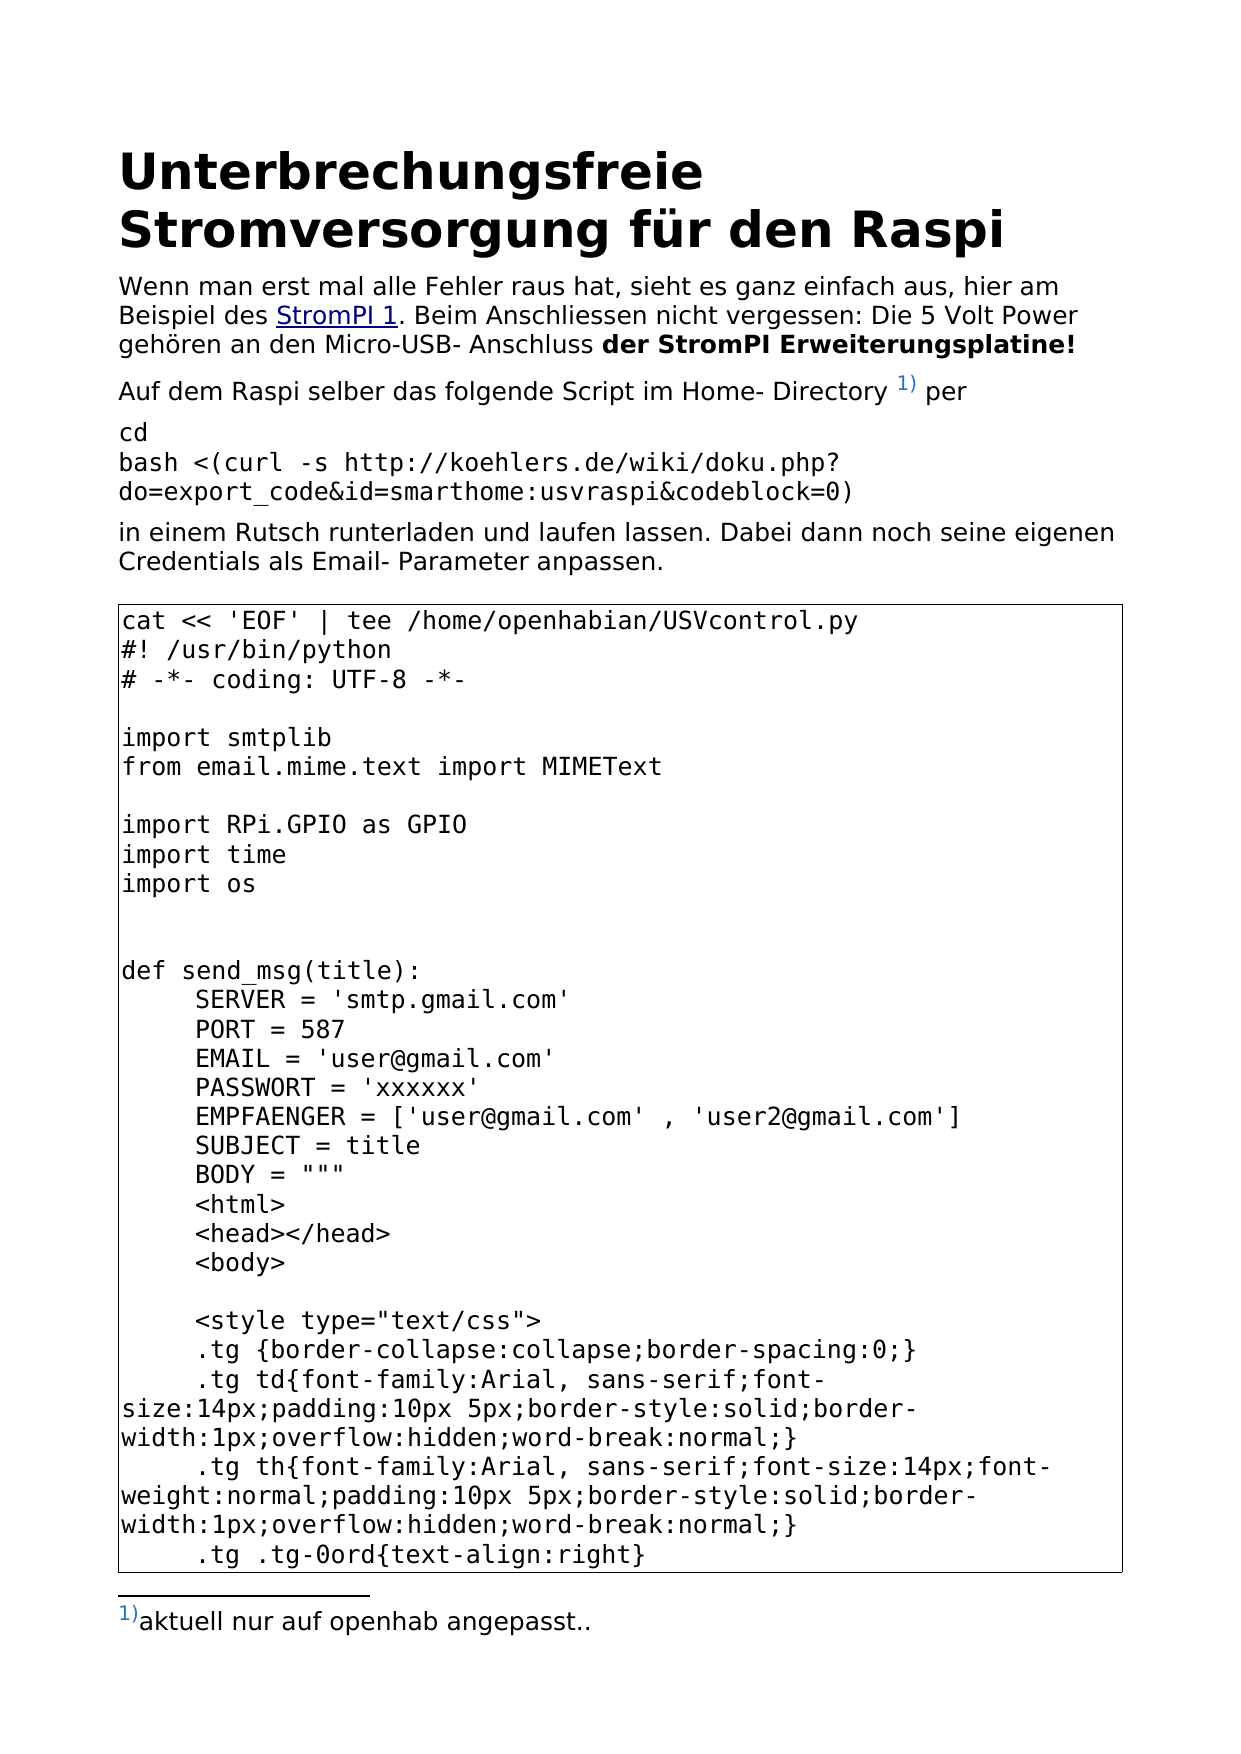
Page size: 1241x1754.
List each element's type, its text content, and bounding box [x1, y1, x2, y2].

text in einem Rutsch runterladen und laufen lassen. Dabei dann noch seine eigenen Credentials als Email- Parameter anpassen. [118, 518, 1122, 576]
text cd bash <(curl -s http://koehlers.de/wiki/doku.php?do=export_code&id=smarthome:usvraspi&codeblock=0) [118, 419, 1122, 506]
text Auf dem Raspi selber das folgende Script im Home- Directory per [118, 372, 1122, 406]
subtitle Unterbrechungsfreie Stromversorgung für den Raspi [118, 143, 1122, 259]
text Wenn man erst mal alle Fehler raus hat, sieht es ganz einfach aus, hier am Beispiel des StromPI 1. Beim Anschliessen nicht vergessen: Die 5 Volt Power gehören an den Micro-USB- Anschluss der StromPI Erweiterungsplatine! [118, 272, 1122, 359]
text aktuell nur auf openhab angepasst.. [118, 1602, 1122, 1636]
table_header cat << 'EOF' | tee /home/openhabian/USVcontrol.py #! /usr/bin/python # -*- coding: UTF-8 -*- import smtplib from email.mime.text import MIMEText import RPi.GPIO as GPIO import time import os def send_msg(title): SERVER = 'smtp.gmail.com' PORT = 587 EMAIL = 'user@gmail.com' PASSWORT = 'xxxxxx' EMPFAENGER = ['user@gmail.com' , 'user2@gmail.com'] SUBJECT = title BODY = """ <html> <head></head> <body> <style type="text/css"> .tg {border-collapse:collapse;border-spacing:0;} .tg td{font-family:Arial, sans-serif;font-size:14px;padding:10px 5px;border-style:solid;border-width:1px;overflow:hidden;word-break:normal;} .tg th{font-family:Arial, sans-serif;font-size:14px;font-weight:normal;padding:10px 5px;border-style:solid;border-width:1px;overflow:hidden;word-break:normal;} .tg .tg-0ord{text-align:right} [119, 605, 1122, 1572]
